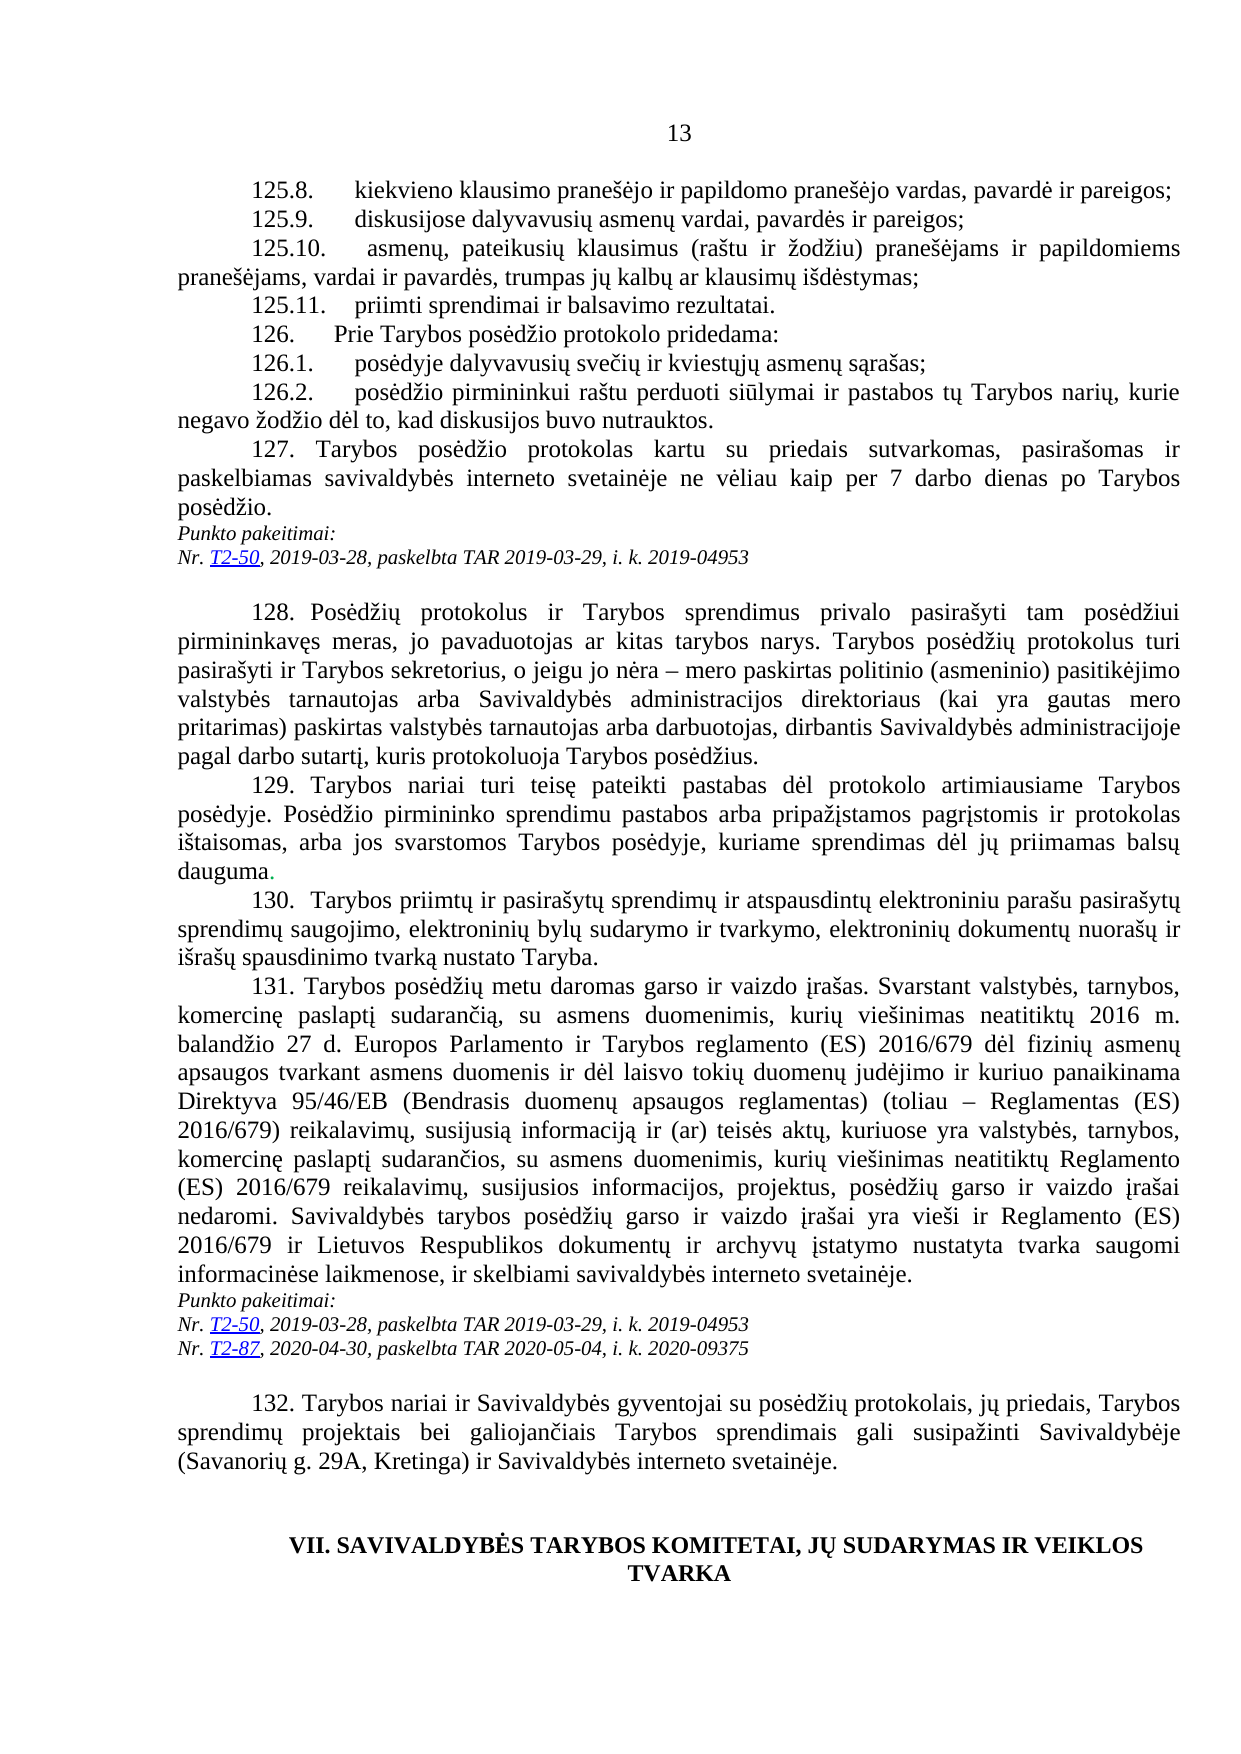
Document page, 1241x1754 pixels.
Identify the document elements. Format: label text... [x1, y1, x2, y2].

text 125.9. diskusijose dalyvavusių asmenų vardai, pavardės ir pareigos; [177, 204, 1181, 233]
text Nr. T2-50, 2019-03-28, paskelbta TAR 2019-03-29, i. k. 2019-04953 [177, 545, 1181, 569]
text Punkto pakeitimai: [177, 521, 1181, 545]
text 130. Tarybos priimtų ir pasirašytų sprendimų ir atspausdintų elektroniniu parašu pasirašytų sprendimų saugojimo, elektroninių bylų sudarymo ir tvarkymo, elektroninių dokumentų nuorašų ir išrašų spausdinimo tvarką nustato Taryba. [177, 885, 1181, 971]
text 127. Tarybos posėdžio protokolas kartu su priedais sutvarkomas, pasirašomas ir paskelbiamas savivaldybės interneto svetainėje ne vėliau kaip per 7 darbo dienas po Tarybos posėdžio. [177, 434, 1181, 521]
text 132. Tarybos nariai ir Savivaldybės gyventojai su posėdžių protokolais, jų priedais, Tarybos sprendimų projektais bei galiojančiais Tarybos sprendimais gali susipažinti Savivaldybėje (Savanorių g. 29A, Kretinga) ir Savivaldybės interneto svetainėje. [177, 1388, 1181, 1475]
text 128. Posėdžių protokolus ir Tarybos sprendimus privalo pasirašyti tam posėdžiui pirmininkavęs meras, jo pavaduotojas ar kitas tarybos narys. Tarybos posėdžių protokolus turi pasirašyti ir Tarybos sekretorius, o jeigu jo nėra – mero paskirtas politinio (asmeninio) pasitikėjimo valstybės tarnautojas arba Savivaldybės administracijos direktoriaus (kai yra gautas mero pritarimas) paskirtas valstybės tarnautojas arba darbuotojas, dirbantis Savivaldybės administracijoje pagal darbo sutartį, kuris protokoluoja Tarybos posėdžius. [177, 597, 1181, 770]
text 131. Tarybos posėdžių metu daromas garso ir vaizdo įrašas. Svarstant valstybės, tarnybos, komercinę paslaptį sudarančią, su asmens duomenimis, kurių viešinimas neatitiktų 2016 m. balandžio 27 d. Europos Parlamento ir Tarybos reglamento (ES) 2016/679 dėl fizinių asmenų apsaugos tvarkant asmens duomenis ir dėl laisvo tokių duomenų judėjimo ir kuriuo panaikinama Direktyva 95/46/EB (Bendrasis duomenų apsaugos reglamentas) (toliau – Reglamentas (ES) 2016/679) reikalavimų, susijusią informaciją ir (ar) teisės aktų, kuriuose yra valstybės, tarnybos, komercinę paslaptį sudarančios, su asmens duomenimis, kurių viešinimas neatitiktų Reglamento (ES) 2016/679 reikalavimų, susijusios informacijos, projektus, posėdžių garso ir vaizdo įrašai nedaromi. Savivaldybės tarybos posėdžių garso ir vaizdo įrašai yra vieši ir Reglamento (ES) 2016/679 ir Lietuvos Respublikos dokumentų ir archyvų įstatymo nustatyta tvarka saugomi informacinėse laikmenose, ir skelbiami savivaldybės interneto svetainėje. [177, 971, 1181, 1287]
text 125.11. priimti sprendimai ir balsavimo rezultatai. [177, 291, 1181, 319]
text 129. Tarybos nariai turi teisę pateikti pastabas dėl protokolo artimiausiame Tarybos posėdyje. Posėdžio pirmininko sprendimu pastabos arba pripažįstamos pagrįstomis ir protokolas ištaisomas, arba jos svarstomos Tarybos posėdyje, kuriame sprendimas dėl jų priimamas balsų dauguma. [177, 770, 1181, 885]
text 126. Prie Tarybos posėdžio protokolo pridedama: [177, 319, 1181, 348]
text Nr. T2-50, 2019-03-28, paskelbta TAR 2019-03-29, i. k. 2019-04953 [177, 1312, 1181, 1336]
text 125.10. asmenų, pateikusių klausimus (raštu ir žodžiu) pranešėjams ir papildomiems pranešėjams, vardai ir pavardės, trumpas jų kalbų ar klausimų išdėstymas; [177, 233, 1181, 291]
text Punkto pakeitimai: [177, 1287, 1181, 1312]
text 126.1. posėdyje dalyvavusių svečių ir kviestųjų asmenų sąrašas; [177, 348, 1181, 377]
text VII. SAVIVALDYBĖS TARYBOS KOMITETAI, JŲ SUDARYMAS IR VEIKLOS TVARKA [177, 1531, 1181, 1586]
text Nr. T2-87, 2020-04-30, paskelbta TAR 2020-05-04, i. k. 2020-09375 [177, 1336, 1181, 1360]
text 126.2. posėdžio pirmininkui raštu perduoti siūlymai ir pastabos tų Tarybos narių, kurie negavo žodžio dėl to, kad diskusijos buvo nutrauktos. [177, 377, 1181, 434]
text 125.8. kiekvieno klausimo pranešėjo ir papildomo pranešėjo vardas, pavardė ir pareigos; [177, 176, 1181, 204]
